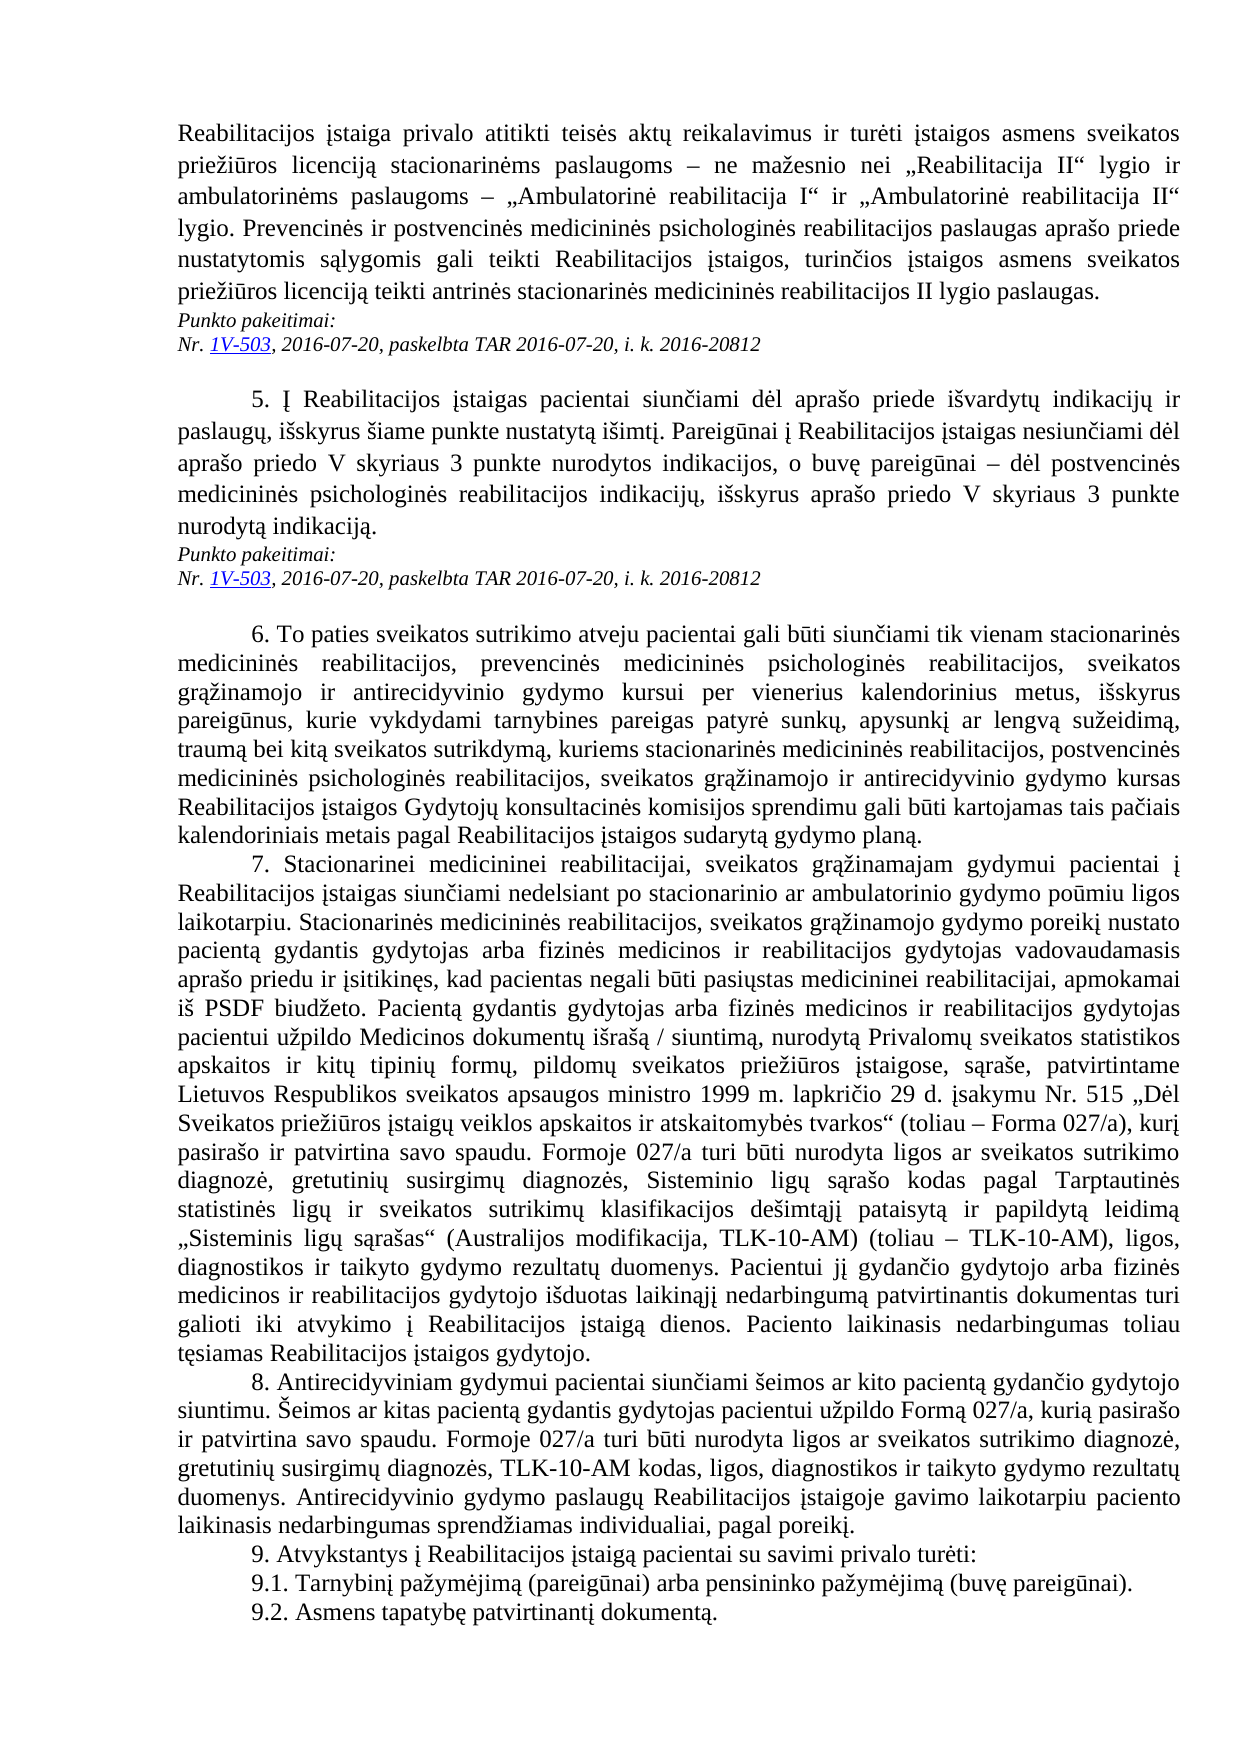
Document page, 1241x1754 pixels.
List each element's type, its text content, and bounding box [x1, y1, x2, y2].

text 6. To paties sveikatos sutrikimo atveju pacientai gali būti siunčiami tik vienam stacionarinės medicininės reabilitacijos, prevencinės medicininės psichologinės reabilitacijos, sveikatos grąžinamojo ir antirecidyvinio gydymo kursui per vienerius kalendorinius metus, išskyrus pareigūnus, kurie vykdydami tarnybines pareigas patyrė sunkų, apysunkį ar lengvą sužeidimą, traumą bei kitą sveikatos sutrikdymą, kuriems stacionarinės medicininės reabilitacijos, postvencinės medicininės psichologinės reabilitacijos, sveikatos grąžinamojo ir antirecidyvinio gydymo kursas Reabilitacijos įstaigos Gydytojų konsultacinės komisijos sprendimu gali būti kartojamas tais pačiais kalendoriniais metais pagal Reabilitacijos įstaigos sudarytą gydymo planą. [177, 619, 1181, 849]
text Punkto pakeitimai: [177, 542, 1181, 566]
text Nr. 1V-503, 2016-07-20, paskelbta TAR 2016-07-20, i. k. 2016-20812 [177, 332, 1181, 356]
text 9.2. Asmens tapatybę patvirtinantį dokumentą. [177, 1597, 1181, 1625]
text 5. Į Reabilitacijos įstaigas pacientai siunčiami dėl aprašo priede išvardytų indikacijų ir paslaugų, išskyrus šiame punkte nustatytą išimtį. Pareigūnai į Reabilitacijos įstaigas nesiunčiami dėl aprašo priedo V skyriaus 3 punkte nurodytos indikacijos, o buvę pareigūnai – dėl postvencinės medicininės psichologinės reabilitacijos indikacijų, išskyrus aprašo priedo V skyriaus 3 punkte nurodytą indikaciją. [177, 384, 1181, 539]
text 8. Antirecidyviniam gydymui pacientai siunčiami šeimos ar kito pacientą gydančio gydytojo siuntimu. Šeimos ar kitas pacientą gydantis gydytojas pacientui užpildo Formą 027/a, kurią pasirašo ir patvirtina savo spaudu. Formoje 027/a turi būti nurodyta ligos ar sveikatos sutrikimo diagnozė, gretutinių susirgimų diagnozės, TLK-10-AM kodas, ligos, diagnostikos ir taikyto gydymo rezultatų duomenys. Antirecidyvinio gydymo paslaugų Reabilitacijos įstaigoje gavimo laikotarpiu paciento laikinasis nedarbingumas sprendžiamas individualiai, pagal poreikį. [177, 1367, 1181, 1539]
text 9. Atvykstantys į Reabilitacijos įstaigą pacientai su savimi privalo turėti: [177, 1539, 1181, 1568]
text Punkto pakeitimai: [177, 308, 1181, 332]
text Reabilitacijos įstaiga privalo atitikti teisės aktų reikalavimus ir turėti įstaigos asmens sveikatos priežiūros licenciją stacionarinėms paslaugoms – ne mažesnio nei „Reabilitacija II“ lygio ir ambulatorinėms paslaugoms – „Ambulatorinė reabilitacija I“ ir „Ambulatorinė reabilitacija II“ lygio. Prevencinės ir postvencinės medicininės psichologinės reabilitacijos paslaugas aprašo priede nustatytomis sąlygomis gali teikti Reabilitacijos įstaigos, turinčios įstaigos asmens sveikatos priežiūros licenciją teikti antrinės stacionarinės medicininės reabilitacijos II lygio paslaugas. [177, 118, 1181, 305]
text Nr. 1V-503, 2016-07-20, paskelbta TAR 2016-07-20, i. k. 2016-20812 [177, 566, 1181, 590]
text 9.1. Tarnybinį pažymėjimą (pareigūnai) arba pensininko pažymėjimą (buvę pareigūnai). [177, 1568, 1181, 1597]
text 7. Stacionarinei medicininei reabilitacijai, sveikatos grąžinamajam gydymui pacientai į Reabilitacijos įstaigas siunčiami nedelsiant po stacionarinio ar ambulatorinio gydymo poūmiu ligos laikotarpiu. Stacionarinės medicininės reabilitacijos, sveikatos grąžinamojo gydymo poreikį nustato pacientą gydantis gydytojas arba fizinės medicinos ir reabilitacijos gydytojas vadovaudamasis aprašo priedu ir įsitikinęs, kad pacientas negali būti pasiųstas medicininei reabilitacijai, apmokamai iš PSDF biudžeto. Pacientą gydantis gydytojas arba fizinės medicinos ir reabilitacijos gydytojas pacientui užpildo Medicinos dokumentų išrašą / siuntimą, nurodytą Privalomų sveikatos statistikos apskaitos ir kitų tipinių formų, pildomų sveikatos priežiūros įstaigose, sąraše, patvirtintame Lietuvos Respublikos sveikatos apsaugos ministro 1999 m. lapkričio 29 d. įsakymu Nr. 515 „Dėl Sveikatos priežiūros įstaigų veiklos apskaitos ir atskaitomybės tvarkos“ (toliau – Forma 027/a), kurį pasirašo ir patvirtina savo spaudu. Formoje 027/a turi būti nurodyta ligos ar sveikatos sutrikimo diagnozė, gretutinių susirgimų diagnozės, Sisteminio ligų sąrašo kodas pagal Tarptautinės statistinės ligų ir sveikatos sutrikimų klasifikacijos dešimtąjį pataisytą ir papildytą leidimą „Sisteminis ligų sąrašas“ (Australijos modifikacija, TLK-10-AM) (toliau – TLK-10-AM), ligos, diagnostikos ir taikyto gydymo rezultatų duomenys. Pacientui jį gydančio gydytojo arba fizinės medicinos ir reabilitacijos gydytojo išduotas laikinąjį nedarbingumą patvirtinantis dokumentas turi galioti iki atvykimo į Reabilitacijos įstaigą dienos. Paciento laikinasis nedarbingumas toliau tęsiamas Reabilitacijos įstaigos gydytojo. [177, 849, 1181, 1367]
